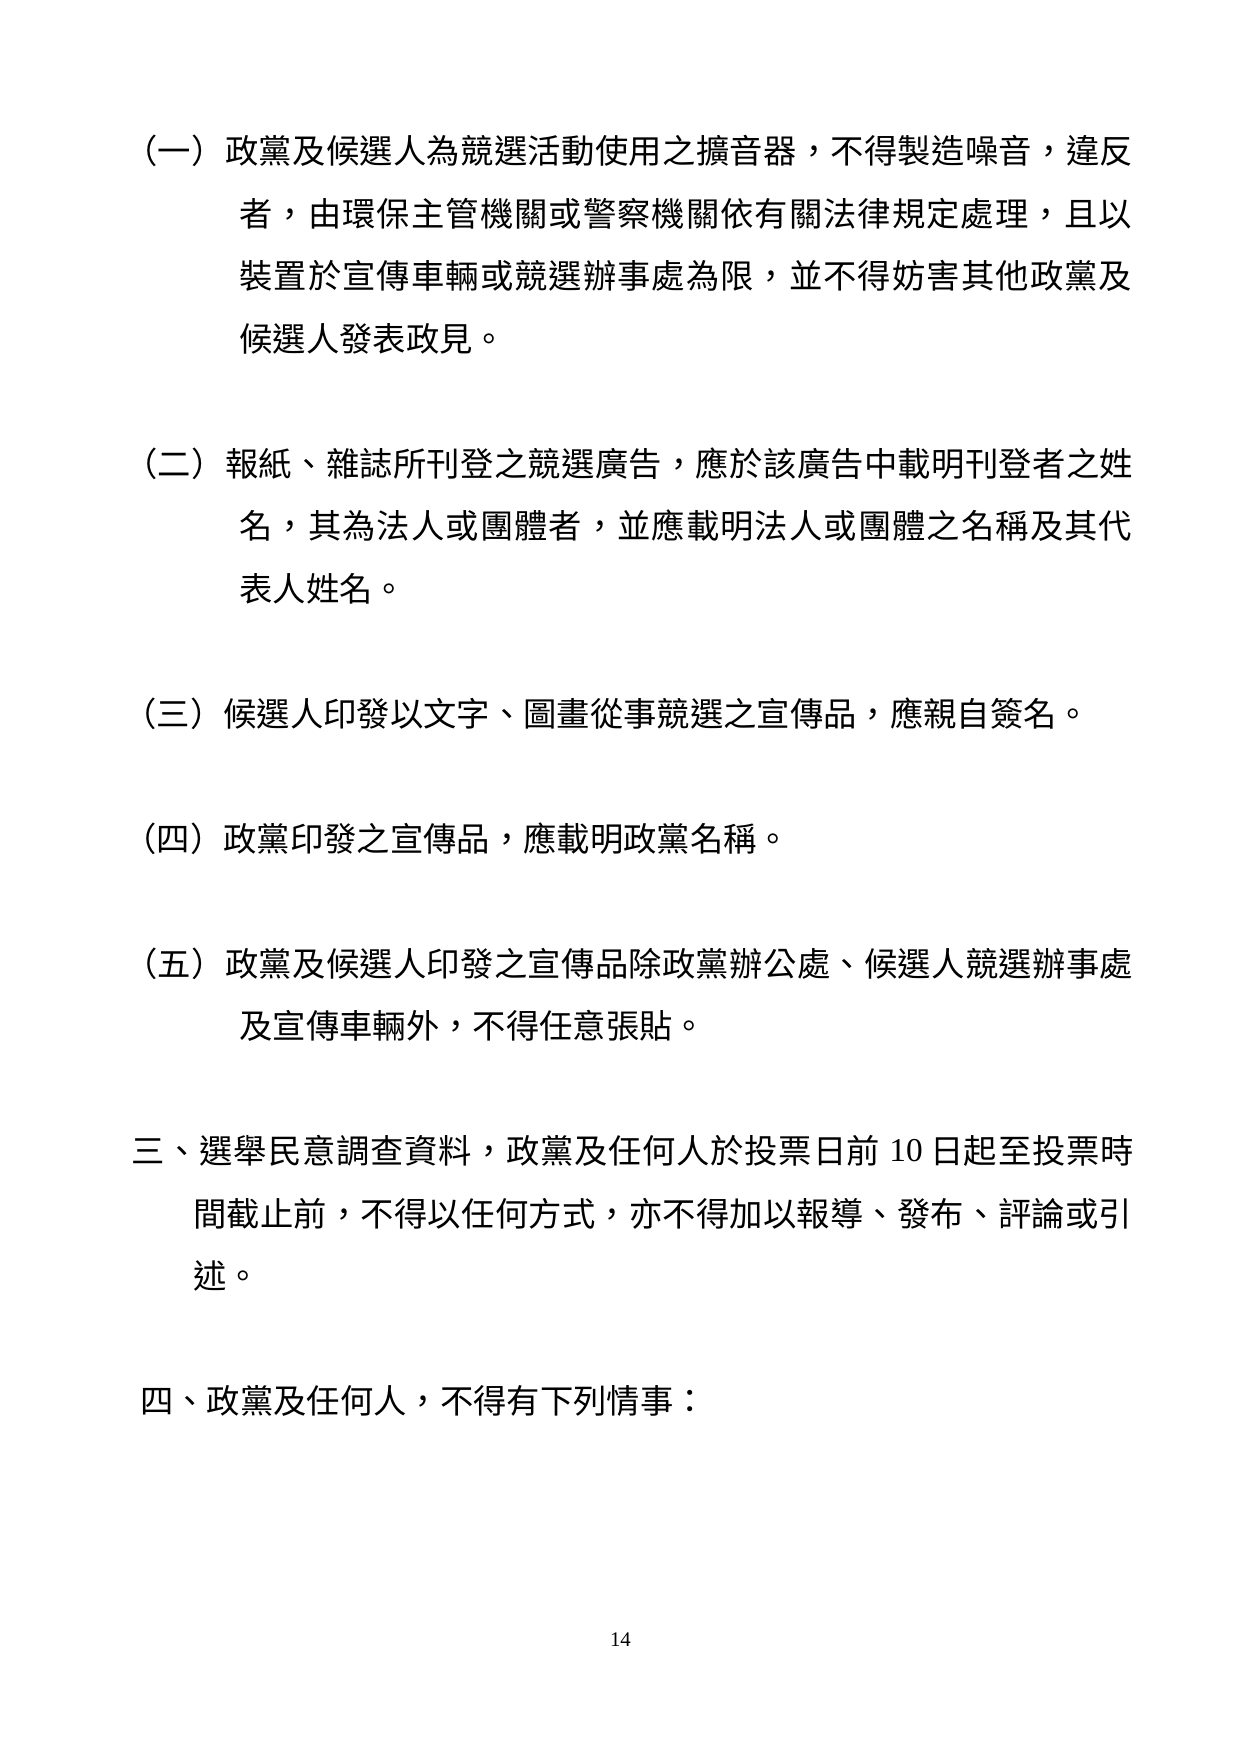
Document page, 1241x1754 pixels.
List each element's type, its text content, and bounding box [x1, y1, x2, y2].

text 三、選舉民意調查資料，政黨及任何人於投票日前10日起至投票時間截止前，不得以任何方式，亦不得加以報導、發布、評論或引述。 [132, 1108, 1134, 1295]
text （四）政黨印發之宣傳品，應載明政黨名稱。 [106, 795, 1134, 858]
text 四、政黨及任何人，不得有下列情事： [106, 1358, 1134, 1420]
text （五）政黨及候選人印發之宣傳品除政黨辦公處、候選人競選辦事處及宣傳車輛外，不得任意張貼。 [106, 920, 1134, 1045]
text （三）候選人印發以文字、圖畫從事競選之宣傳品，應親自簽名。 [106, 670, 1134, 733]
text （一）政黨及候選人為競選活動使用之擴音器，不得製造噪音，違反者，由環保主管機關或警察機關依有關法律規定處理，且以裝置於宣傳車輛或競選辦事處為限，並不得妨害其他政黨及候選人發表政見。 [106, 108, 1134, 358]
text （二）報紙、雜誌所刊登之競選廣告，應於該廣告中載明刊登者之姓名，其為法人或團體者，並應載明法人或團體之名稱及其代表人姓名。 [106, 420, 1134, 608]
